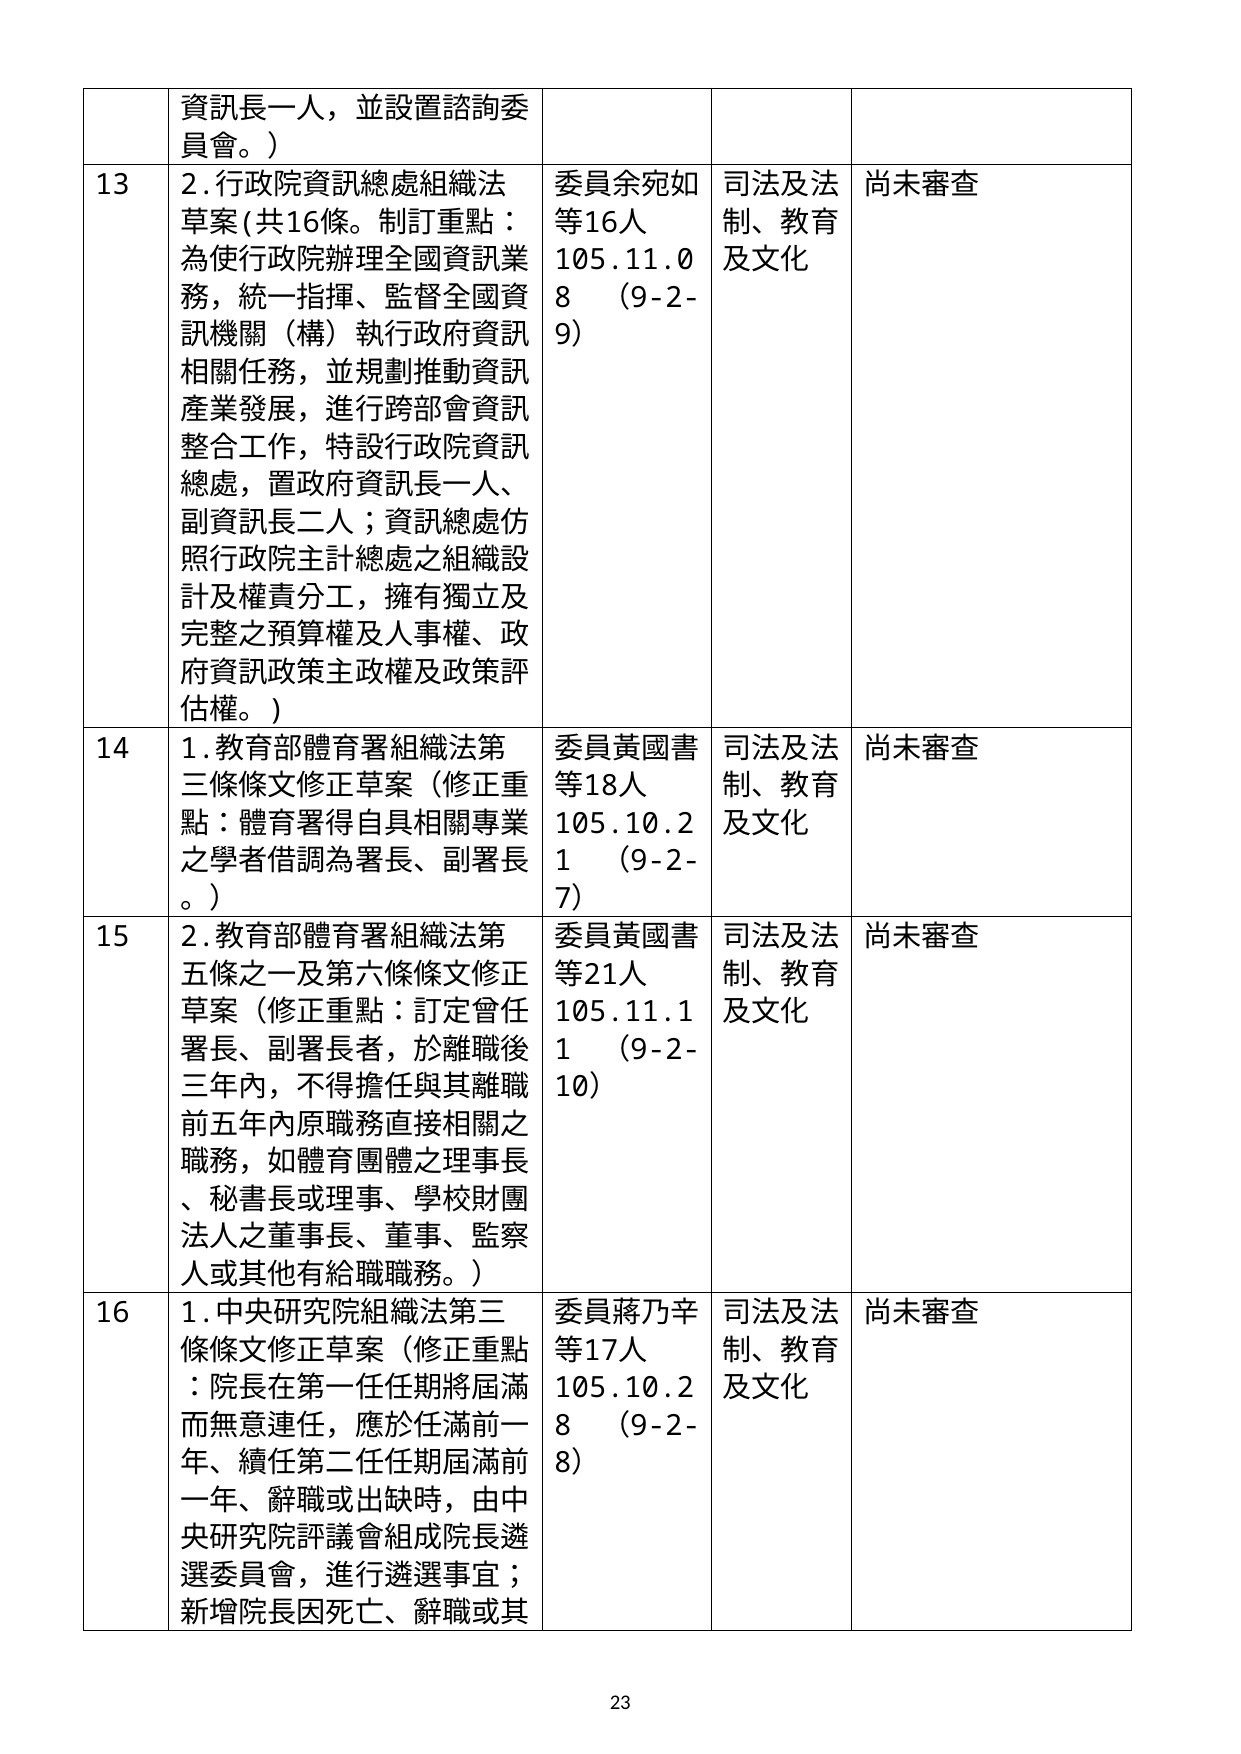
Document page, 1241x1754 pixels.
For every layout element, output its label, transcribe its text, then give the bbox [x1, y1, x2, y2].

table_cell 資訊長一人，並設置諮詢委員會。） [169, 89, 542, 164]
table_cell 尚未審查 [852, 917, 1131, 1292]
table_cell 司法及法制、教育及文化 [712, 917, 851, 1292]
table_cell 15 [84, 917, 168, 1292]
table_cell 委員余宛如等16人 105.11.08 （9-2-9） [543, 165, 711, 727]
table_cell 委員蔣乃辛等17人 105.10.28 （9-2-8） [543, 1293, 711, 1630]
table_cell 2.教育部體育署組織法第五條之一及第六條條文修正草案（修正重點：訂定曾任署長、副署長者，於離職後三年內，不得擔任與其離職前五年內原職務直接相關之職務，如體育團體之理事長、秘書長或理事、學校財團法人之董事長、董事、監察人或其他有給職職務。） [169, 917, 542, 1292]
table_cell 司法及法制、教育及文化 [712, 165, 851, 727]
table_cell 13 [84, 165, 168, 727]
table_cell 1.教育部體育署組織法第三條條文修正草案（修正重點：體育署得自具相關專業之學者借調為署長、副署長。） [169, 728, 542, 916]
table_cell [852, 89, 1131, 164]
table_cell [712, 89, 851, 164]
table_cell 尚未審查 [852, 1293, 1131, 1630]
table_cell [543, 89, 711, 164]
table_cell 司法及法制、教育及文化 [712, 1293, 851, 1630]
table_cell 2.行政院資訊總處組織法草案(共16條。制訂重點：為使行政院辦理全國資訊業務，統一指揮、監督全國資訊機關（構）執行政府資訊相關任務，並規劃推動資訊產業發展，進行跨部會資訊整合工作，特設行政院資訊總處，置政府資訊長一人、副資訊長二人；資訊總處仿照行政院主計總處之組織設計及權責分工，擁有獨立及完整之預算權及人事權、政府資訊政策主政權及政策評估權。) [169, 165, 542, 727]
table_cell 委員黃國書等21人 105.11.11 （9-2-10） [543, 917, 711, 1292]
table_cell 尚未審查 [852, 165, 1131, 727]
table_cell 尚未審查 [852, 728, 1131, 916]
table_cell 1.中央研究院組織法第三條條文修正草案（修正重點：院長在第一任任期將屆滿而無意連任，應於任滿前一年、續任第二任任期屆滿前一年、辭職或出缺時，由中央研究院評議會組成院長遴選委員會，進行遴選事宜；新增院長因死亡、辭職或其 [169, 1293, 542, 1630]
table_cell 16 [84, 1293, 168, 1630]
table_cell [84, 89, 168, 164]
table_cell 14 [84, 728, 168, 916]
table_cell 委員黃國書等18人 105.10.21 （9-2-7） [543, 728, 711, 916]
table_cell 司法及法制、教育及文化 [712, 728, 851, 916]
